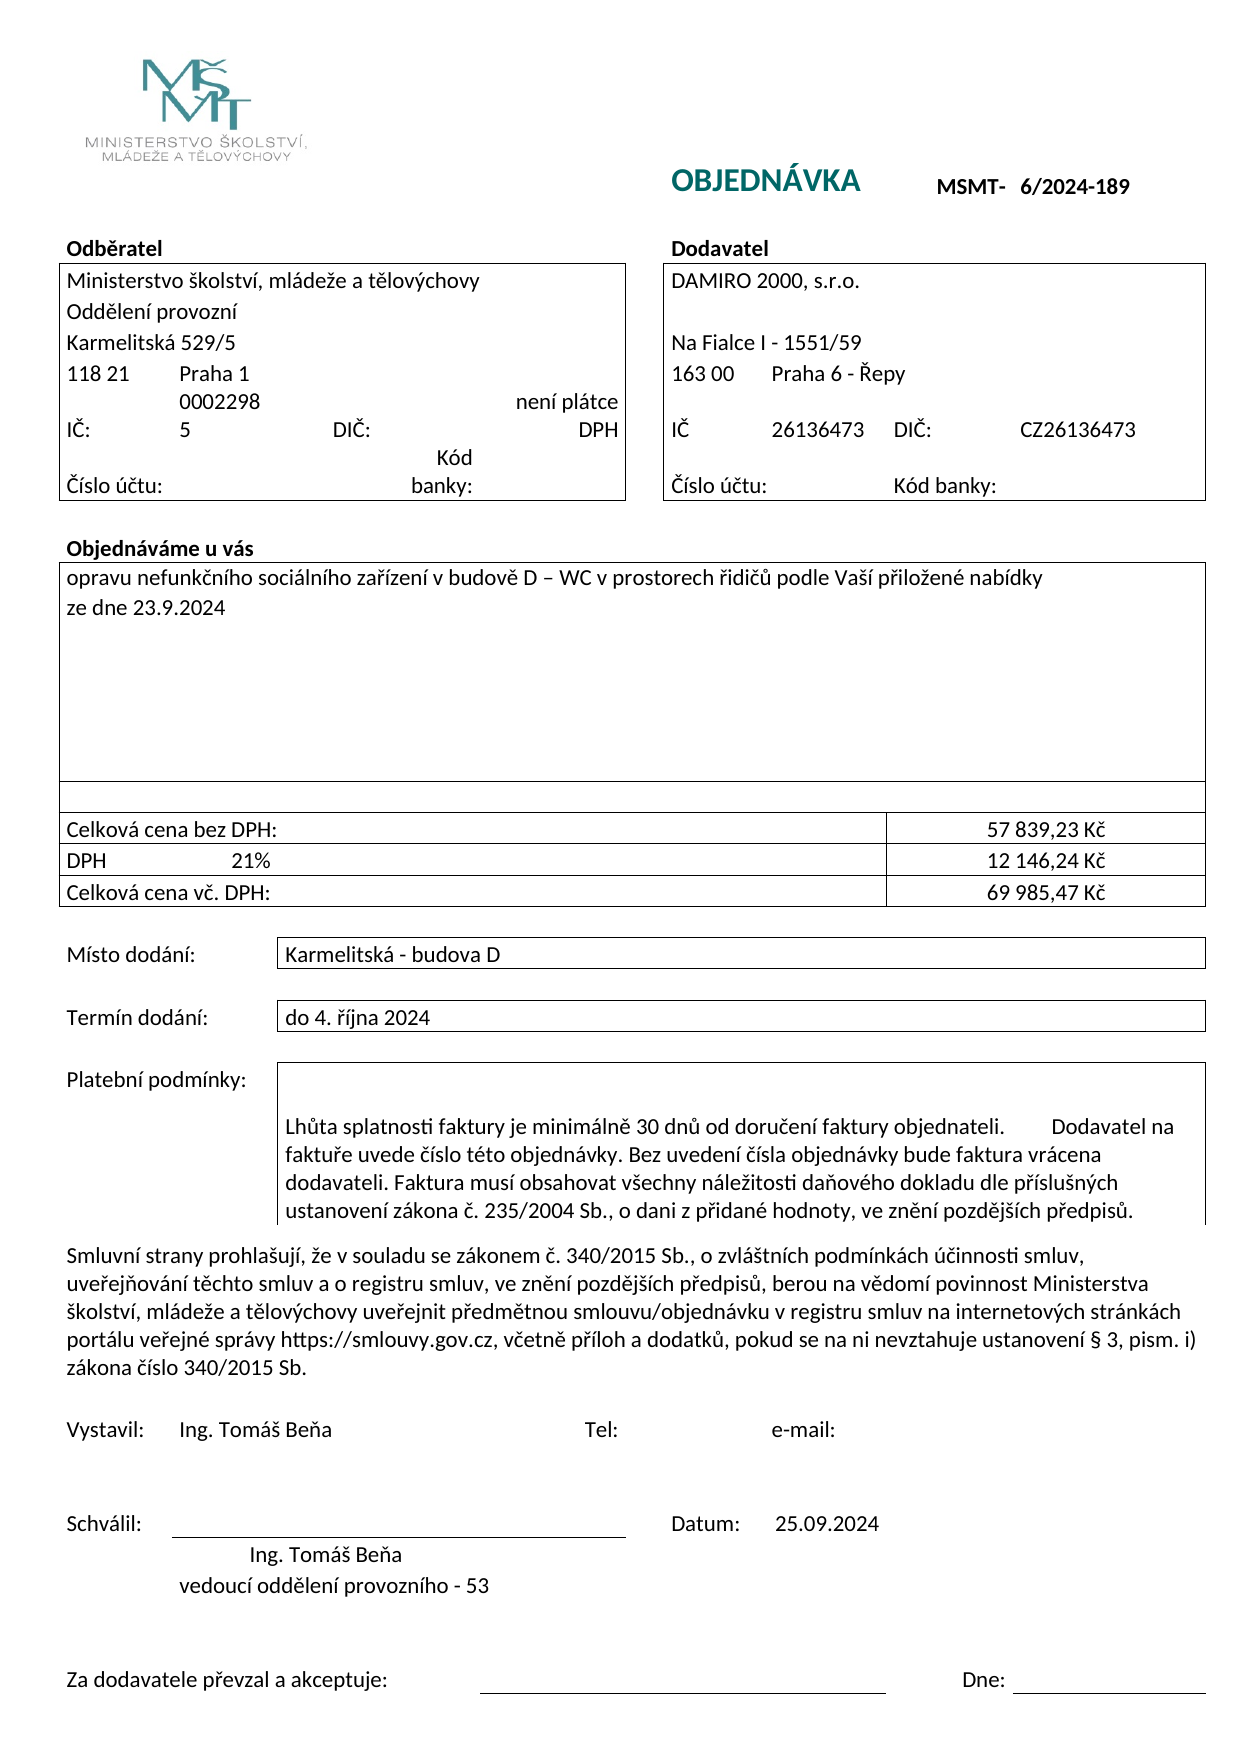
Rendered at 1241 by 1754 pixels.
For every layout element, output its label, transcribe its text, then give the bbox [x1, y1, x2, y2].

table_header [172, 30, 278, 51]
table_cell [764, 625, 886, 656]
table_cell [480, 1631, 626, 1662]
table_cell [60, 718, 172, 749]
table_cell [626, 1662, 664, 1693]
table_cell [59, 501, 172, 531]
table_cell [59, 1031, 172, 1062]
table_cell [664, 876, 764, 906]
table_cell [59, 1093, 172, 1124]
table_cell [378, 782, 480, 812]
table_cell [480, 782, 626, 812]
table_cell [480, 325, 625, 356]
table_cell [378, 656, 480, 687]
table_cell [626, 593, 664, 624]
table_cell [172, 1162, 277, 1224]
table_cell [886, 656, 1013, 687]
table_cell [626, 200, 664, 231]
table_cell 00022985 [172, 388, 278, 443]
table_cell [764, 782, 886, 812]
table_cell [886, 1506, 1013, 1537]
table_cell [886, 125, 1013, 156]
table_cell Ministerstvo školství, mládeže a tělovýchovy [60, 264, 625, 294]
table_cell [480, 501, 626, 531]
table_cell [886, 94, 1013, 125]
table_cell [1013, 1506, 1206, 1537]
table_cell [764, 907, 886, 937]
table_cell [172, 782, 278, 812]
table_cell [626, 388, 663, 443]
table_cell [172, 1600, 626, 1631]
table_cell [1013, 656, 1205, 687]
table_cell [278, 907, 378, 937]
table_cell Karmelitská 529/5 [60, 325, 278, 356]
table_cell [480, 876, 626, 906]
table_cell [172, 750, 278, 781]
table_cell [664, 1032, 764, 1062]
table_cell [378, 94, 480, 125]
table_cell [626, 500, 664, 531]
table_cell Místo dodání: [59, 937, 277, 968]
table_cell [1013, 444, 1205, 499]
table_cell [172, 1381, 278, 1412]
table_cell [626, 94, 664, 125]
table_cell [664, 94, 764, 125]
table_cell [764, 844, 886, 874]
table_cell do 4. října 2024 [278, 1001, 1205, 1031]
table_cell [378, 907, 480, 937]
table_cell [59, 200, 172, 231]
table_cell [886, 1412, 1206, 1443]
table_cell [60, 656, 172, 687]
table_cell MSMT- [886, 156, 1013, 200]
table_cell [764, 1631, 886, 1662]
table_cell [378, 125, 480, 156]
table_cell OBJEDNÁVKA [664, 156, 886, 200]
table_cell [626, 1032, 664, 1062]
table_cell [664, 782, 764, 812]
table_cell [886, 907, 1013, 937]
table_header [59, 30, 172, 94]
table_cell [664, 718, 764, 749]
table_header [66, 61, 74, 94]
table_cell 163 00 [664, 356, 764, 387]
table_cell [480, 625, 626, 656]
table_cell [626, 263, 663, 294]
table_cell [1013, 325, 1205, 356]
table_cell [626, 750, 664, 781]
table_cell [172, 1631, 278, 1662]
table_cell [172, 625, 278, 656]
table_cell [480, 593, 626, 624]
table_cell [886, 625, 1013, 656]
table_cell Dne: [886, 1662, 1013, 1693]
table_cell [1013, 200, 1206, 231]
table_cell [626, 325, 663, 356]
table_cell [626, 125, 664, 156]
table_cell [278, 625, 378, 656]
table_cell [480, 156, 626, 200]
table_cell [378, 388, 480, 443]
table_cell [378, 625, 480, 656]
table_cell [886, 294, 1013, 325]
table_cell [1013, 907, 1206, 937]
table_cell Karmelitská - budova D [278, 938, 1205, 968]
table_cell [480, 1475, 626, 1506]
table_cell [278, 1506, 378, 1537]
table_cell [764, 125, 886, 156]
table_cell [664, 294, 764, 325]
table_cell [172, 1443, 278, 1474]
table_cell Vystavil: [59, 1412, 172, 1443]
table_cell Celková cena bez DPH: [60, 813, 378, 843]
table_cell [1013, 687, 1205, 718]
table_cell [886, 264, 1013, 294]
table_cell [378, 813, 480, 843]
table_cell [886, 231, 1013, 262]
table_cell [480, 444, 625, 499]
table_cell [626, 231, 664, 262]
table_cell [764, 969, 886, 999]
table_cell [664, 625, 764, 656]
table_cell Kód banky: [378, 444, 480, 499]
table_cell [278, 1381, 378, 1412]
table_cell [480, 1662, 626, 1693]
table_cell [764, 1475, 886, 1506]
table_cell [764, 876, 886, 906]
table_cell [172, 501, 278, 531]
table_cell [172, 1475, 278, 1506]
table_cell [664, 1568, 764, 1599]
table_cell [278, 531, 378, 562]
table_cell Lhůta splatnosti faktury je minimálně 30 dnů od doručení faktury objednateli. Dodavatel na faktuře uvede číslo této objednávky. Bez uvedení čísla objednávky bude faktura vrácena dodavateli. Faktura musí obsahovat všechny náležitosti daňového dokladu dle příslušných ustanovení zákona č. 235/2004 Sb., o dani z přidané hodnoty, ve znění pozdějších předpisů. [278, 1063, 1205, 1224]
table_cell Odběratel [59, 231, 278, 262]
table_cell [1013, 1600, 1206, 1631]
table_cell Dodavatel [664, 231, 886, 262]
table_cell [378, 501, 480, 531]
table_cell [664, 1600, 764, 1631]
table_cell [378, 593, 480, 624]
table_cell [1013, 1032, 1206, 1062]
table_cell [886, 1443, 1013, 1474]
table_header [378, 30, 480, 94]
table_cell [886, 593, 1013, 624]
table_cell [626, 1537, 664, 1568]
table_cell vedoucí oddělení provozního - 53 [172, 1568, 626, 1599]
table_cell [278, 750, 378, 781]
table_cell [626, 813, 664, 843]
table_cell [1013, 94, 1206, 125]
table_cell [626, 844, 664, 874]
table_cell [278, 356, 378, 387]
table_cell [318, 125, 378, 156]
table_cell Platební podmínky: [59, 1062, 277, 1093]
table_cell [278, 325, 378, 356]
table_cell [480, 1538, 626, 1568]
table_cell [626, 907, 664, 937]
table_cell [378, 294, 480, 325]
table_cell [1013, 531, 1206, 562]
table_cell Praha 1 [172, 356, 278, 387]
table_cell Tel: [480, 1412, 626, 1443]
table_cell [480, 125, 626, 156]
table_cell [1013, 593, 1205, 624]
table_cell [278, 1032, 378, 1062]
table_cell [664, 125, 764, 156]
table_cell Celková cena vč. DPH: [60, 876, 378, 906]
table_cell DAMIRO 2000, s.r.o. [664, 264, 886, 294]
table_cell [172, 1031, 278, 1062]
table_cell [480, 94, 626, 125]
table_cell [480, 1506, 626, 1537]
table_cell [886, 750, 1013, 781]
table_cell [278, 969, 378, 999]
table_cell [1013, 1443, 1206, 1474]
table_header [278, 30, 378, 94]
table_cell [480, 844, 626, 874]
table_cell [886, 200, 1013, 231]
table_cell [278, 444, 378, 499]
table_cell [378, 231, 480, 262]
table_cell [664, 907, 764, 937]
table_cell [172, 200, 278, 231]
table_cell Číslo účtu: [664, 444, 886, 499]
table_cell [626, 1412, 764, 1443]
table_cell Číslo účtu: [60, 444, 172, 499]
table_cell [278, 844, 378, 874]
table_cell [480, 294, 625, 325]
table_cell [764, 656, 886, 687]
table_cell [664, 1537, 764, 1568]
table_cell [664, 813, 764, 843]
table_cell [378, 969, 480, 999]
table_cell Datum: [664, 1506, 764, 1537]
table_cell [172, 687, 278, 718]
table_cell [664, 501, 764, 531]
table_cell [626, 156, 664, 200]
table_cell [764, 531, 886, 562]
table_cell [278, 200, 378, 231]
table_cell [60, 750, 172, 781]
table_cell [378, 687, 480, 718]
table_cell [664, 531, 764, 562]
table_cell [480, 200, 626, 231]
table_cell [886, 1475, 1013, 1506]
table_cell 69 985,47 Kč [887, 876, 1205, 906]
table_cell [59, 1125, 172, 1162]
table_cell [278, 156, 378, 200]
table_cell [886, 1381, 1013, 1412]
table_cell [626, 444, 663, 499]
table_cell [626, 1600, 664, 1631]
table_cell [1013, 625, 1205, 656]
table_cell [886, 1600, 1013, 1631]
table_cell [378, 1381, 480, 1412]
table_cell [278, 687, 378, 718]
table_cell [664, 969, 764, 999]
table_cell 12 146,24 Kč [887, 844, 1205, 874]
table_cell [378, 1475, 480, 1506]
table_cell [378, 1412, 480, 1443]
table_cell [886, 969, 1013, 999]
table_cell [59, 968, 172, 999]
table_cell [480, 907, 626, 937]
table_cell [172, 1506, 278, 1537]
table_cell [626, 294, 663, 325]
table_cell Oddělení provozní [60, 294, 278, 325]
table_cell [378, 750, 480, 781]
table_cell [480, 969, 626, 999]
table_cell [626, 356, 663, 387]
table_cell [764, 687, 886, 718]
table_cell 118 21 [60, 356, 172, 387]
table_cell [278, 231, 378, 262]
table_cell [378, 718, 480, 749]
table_cell [378, 1631, 480, 1662]
table_cell [626, 1475, 664, 1506]
table_cell [626, 718, 664, 749]
table_cell DIČ: [278, 388, 378, 443]
table_cell [626, 1381, 664, 1412]
table_cell [1013, 264, 1205, 294]
table_cell ze dne 23.9.2024 [60, 593, 278, 624]
table_cell [764, 718, 886, 749]
table_cell [480, 813, 626, 843]
table_cell [278, 1475, 378, 1506]
table_cell [59, 1537, 172, 1568]
table_cell [626, 969, 664, 999]
table_cell [886, 687, 1013, 718]
table_cell [764, 501, 886, 531]
table_header [480, 30, 626, 94]
table_header [626, 30, 664, 94]
table_cell [764, 1381, 886, 1412]
table_cell [60, 625, 172, 656]
table_cell Kód banky: [886, 444, 1013, 499]
table_cell 25.09.2024 [764, 1506, 886, 1537]
table_cell [378, 356, 480, 387]
table_cell [626, 1506, 664, 1537]
table_cell [172, 968, 278, 999]
table_cell [1013, 1381, 1206, 1412]
table_cell [278, 656, 378, 687]
table_cell [664, 1381, 764, 1412]
table_cell [172, 1093, 277, 1124]
table_cell [886, 1568, 1013, 1599]
table_cell [764, 1600, 886, 1631]
table_cell [1013, 1475, 1206, 1506]
table_cell [626, 656, 664, 687]
table_cell [278, 1631, 378, 1662]
table_cell [664, 687, 764, 718]
table_cell Ing. Tomáš Beňa [172, 1538, 480, 1568]
table_cell [1013, 125, 1206, 156]
table_cell [59, 125, 74, 156]
table_cell [1013, 1568, 1206, 1599]
table_cell [59, 907, 172, 937]
table_cell [1013, 501, 1206, 531]
table_cell [59, 156, 172, 200]
table_cell [378, 156, 480, 200]
table_cell [59, 1381, 172, 1412]
table_cell [626, 1568, 664, 1599]
table_cell [378, 1506, 480, 1537]
table_cell [378, 876, 480, 906]
table_header [664, 30, 764, 94]
table_cell [480, 687, 626, 718]
table_cell [764, 1443, 886, 1474]
table_cell [626, 687, 664, 718]
table_cell Ing. Tomáš Beňa [172, 1412, 378, 1443]
table_cell e-mail: [764, 1412, 886, 1443]
table_cell [480, 1443, 626, 1474]
table_cell [60, 687, 172, 718]
table_cell [764, 1537, 886, 1568]
table_cell [172, 444, 278, 499]
table_cell Termín dodání: [59, 1000, 277, 1031]
table_cell [1013, 782, 1205, 812]
table_cell [764, 94, 886, 125]
table_cell DPH [60, 844, 172, 874]
table_cell [764, 1662, 886, 1693]
table_cell [172, 169, 278, 200]
table_cell IČ: [60, 388, 172, 443]
table_cell [764, 813, 886, 843]
table_cell 6/2024-189 [1013, 156, 1206, 200]
table_cell [278, 294, 378, 325]
table_cell DIČ: [886, 388, 1013, 443]
table_cell [59, 1475, 172, 1506]
table_cell Schválil: [59, 1506, 172, 1537]
table_cell [172, 907, 278, 937]
table_cell [626, 1443, 664, 1474]
table_header [886, 30, 1013, 94]
table_cell 57 839,23 Kč [887, 813, 1205, 843]
table_cell Na Fialce I - 1551/59 [664, 325, 886, 356]
table_cell [626, 531, 664, 562]
table_cell [664, 656, 764, 687]
table_cell [60, 782, 172, 812]
table_cell není plátce DPH [480, 388, 625, 443]
table_cell opravu nefunkčního sociálního zařízení v budově D – WC v prostorech řidičů podle Vaší přiložené nabídky [60, 563, 1205, 593]
table_cell [626, 876, 664, 906]
table_cell [378, 325, 480, 356]
table_cell [59, 1443, 172, 1474]
table_cell [318, 94, 378, 125]
table_cell CZ26136473 [1013, 388, 1205, 443]
table_cell IČ [664, 388, 764, 443]
table_cell [626, 1631, 664, 1662]
table_cell Praha 6 - Řepy [764, 356, 1013, 387]
table_cell [278, 593, 378, 624]
table_cell [480, 750, 626, 781]
table_cell [886, 782, 1013, 812]
table_cell [480, 356, 625, 387]
table_cell [1013, 1631, 1206, 1662]
table_cell [664, 750, 764, 781]
table_cell Smluvní strany prohlašují, že v souladu se zákonem č. 340/2015 Sb., o zvláštních podmínkách účinnosti smluv, uveřejňování těchto smluv a o registru smluv, ve znění pozdějších předpisů, berou na vědomí povinnost Ministerstva školství, mládeže a tělovýchovy uveřejnit předmětnou smlouvu/objednávku v registru smluv na internetových stránkách portálu veřejné správy https://smlouvy.gov.cz, včetně příloh a dodatků, pokud se na ni nevztahuje ustanovení § 3, pism. i) zákona číslo 340/2015 Sb. [59, 1225, 1206, 1381]
table_cell [1013, 1662, 1206, 1693]
table_cell [664, 593, 764, 624]
table_cell [1013, 718, 1205, 749]
table_cell Za dodavatele převzal a akceptuje: [59, 1662, 480, 1693]
table_cell [626, 625, 664, 656]
table_cell [59, 1631, 172, 1662]
table_cell [480, 1032, 626, 1062]
table_cell [764, 1568, 886, 1599]
table_cell 21% [172, 844, 278, 874]
table_cell [886, 1032, 1013, 1062]
table_cell [172, 656, 278, 687]
table_cell [886, 501, 1013, 531]
table_cell [1013, 231, 1206, 262]
table_cell [764, 200, 886, 231]
table_cell [480, 656, 626, 687]
table_cell [764, 1032, 886, 1062]
table_cell [278, 501, 378, 531]
table_cell [172, 718, 278, 749]
table_cell [59, 1600, 172, 1631]
table_cell [1013, 356, 1205, 387]
table_cell [664, 1475, 764, 1506]
table_cell [764, 750, 886, 781]
table_header [1013, 30, 1206, 94]
table_cell [664, 1631, 764, 1662]
table_cell [378, 200, 480, 231]
table_cell [278, 1443, 378, 1474]
table_cell [378, 531, 480, 562]
table_cell [378, 1032, 480, 1062]
table_cell [664, 844, 764, 874]
table_cell [664, 1443, 764, 1474]
table_cell [480, 1381, 626, 1412]
table_cell [1013, 294, 1205, 325]
table_cell [886, 531, 1013, 562]
table_cell [886, 718, 1013, 749]
table_cell [480, 531, 626, 562]
table_cell [886, 1537, 1013, 1568]
table_cell [1013, 1537, 1206, 1568]
table_cell [1013, 969, 1206, 999]
table_cell [764, 593, 886, 624]
table_cell [278, 718, 378, 749]
table_cell 26136473 [764, 388, 886, 443]
table_cell [172, 1125, 277, 1162]
table_cell [59, 1162, 172, 1224]
table_cell [664, 200, 764, 231]
table_cell [378, 1443, 480, 1474]
table_cell [59, 1568, 172, 1599]
table_cell [886, 1631, 1013, 1662]
table_cell [1013, 750, 1205, 781]
table_header [764, 30, 886, 94]
table_cell [664, 1662, 764, 1693]
table_cell [480, 718, 626, 749]
table_cell [886, 325, 1013, 356]
table_cell [378, 844, 480, 874]
table_cell [59, 94, 74, 125]
table_cell [278, 782, 378, 812]
table_cell Objednáváme u vás [59, 531, 278, 562]
table_cell [480, 231, 626, 262]
table_cell [764, 294, 886, 325]
table_cell [626, 782, 664, 812]
